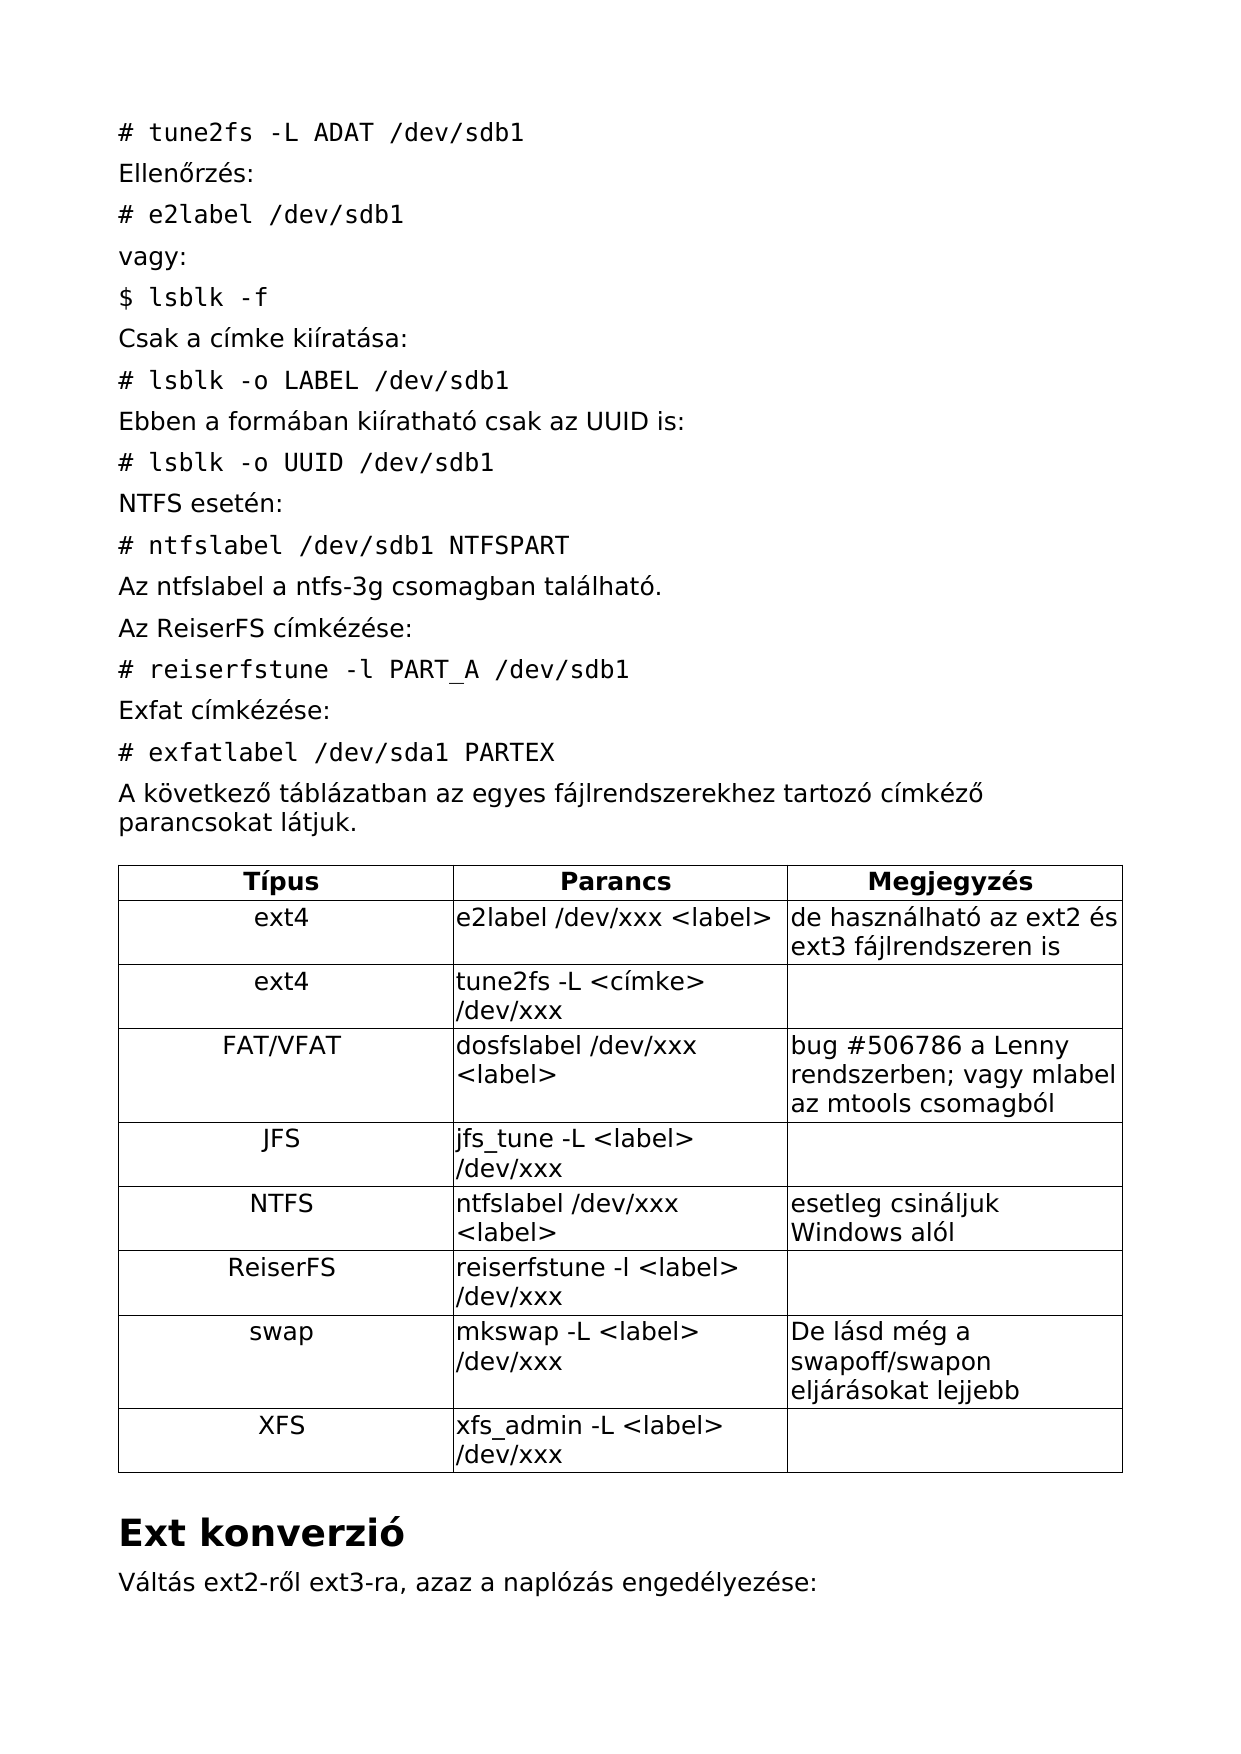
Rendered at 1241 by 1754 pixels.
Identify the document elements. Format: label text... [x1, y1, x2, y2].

table_cell De lásd még a swapoff/swapon eljárásokat lejjebb [788, 1316, 1122, 1408]
table_cell [788, 1251, 1122, 1314]
table_header Megjegyzés [788, 866, 1122, 900]
table_cell JFS [119, 1123, 453, 1186]
table_cell de használható az ext2 és ext3 fájlrendszeren is [788, 901, 1122, 964]
table_cell mkswap -L <label> /dev/xxx [454, 1316, 787, 1408]
table_cell ext4 [119, 965, 453, 1028]
table_cell FAT/VFAT [119, 1029, 453, 1122]
text Exfat címkézése: [118, 696, 1122, 726]
text Az ntfslabel a ntfs-3g csomagban található. [118, 572, 1122, 601]
table_cell esetleg csináljuk Windows alól [788, 1187, 1122, 1250]
table_cell tune2fs -L <címke> /dev/xxx [454, 965, 787, 1028]
table_cell ext4 [119, 901, 453, 964]
table_cell ntfslabel /dev/xxx <label> [454, 1187, 787, 1250]
table_cell xfs_admin -L <label> /dev/xxx [454, 1409, 787, 1472]
text Ebben a formában kiíratható csak az UUID is: [118, 407, 1122, 436]
table_cell e2label /dev/xxx <label> [454, 901, 787, 964]
table_cell reiserfstune -l <label> /dev/xxx [454, 1251, 787, 1314]
text A következő táblázatban az egyes fájlrendszerekhez tartozó címkéző parancsokat látjuk. [118, 779, 1122, 837]
text Az ReiserFS címkézése: [118, 614, 1122, 643]
table_cell XFS [119, 1409, 453, 1472]
table_header Parancs [454, 866, 787, 900]
text # e2label /dev/sdb1 [118, 201, 1122, 230]
text Csak a címke kiíratása: [118, 324, 1122, 353]
text # ntfslabel /dev/sdb1 NTFSPART [118, 531, 1122, 560]
text # tune2fs -L ADAT /dev/sdb1 [118, 118, 1122, 147]
table_cell bug #506786 a Lenny rendszerben; vagy mlabel az mtools csomagból [788, 1029, 1122, 1122]
text NTFS esetén: [118, 489, 1122, 519]
text vagy: [118, 242, 1122, 271]
text # reiserfstune -l PART_A /dev/sdb1 [118, 655, 1122, 684]
text $ lsblk -f [118, 283, 1122, 312]
text Váltás ext2-ről ext3-ra, azaz a naplózás engedélyezése: [118, 1568, 1122, 1597]
text Ellenőrzés: [118, 159, 1122, 188]
subtitle Ext konverzió [118, 1512, 1122, 1556]
table_cell NTFS [119, 1187, 453, 1250]
text # lsblk -o LABEL /dev/sdb1 [118, 366, 1122, 395]
table_cell jfs_tune -L <label> /dev/xxx [454, 1123, 787, 1186]
table_cell swap [119, 1316, 453, 1408]
table_cell dosfslabel /dev/xxx <label> [454, 1029, 787, 1122]
table_header Típus [119, 866, 453, 900]
table_cell [788, 1409, 1122, 1472]
table_cell ReiserFS [119, 1251, 453, 1314]
table_cell [788, 1123, 1122, 1186]
text # exfatlabel /dev/sda1 PARTEX [118, 738, 1122, 767]
text # lsblk -o UUID /dev/sdb1 [118, 448, 1122, 478]
table_cell [788, 965, 1122, 1028]
